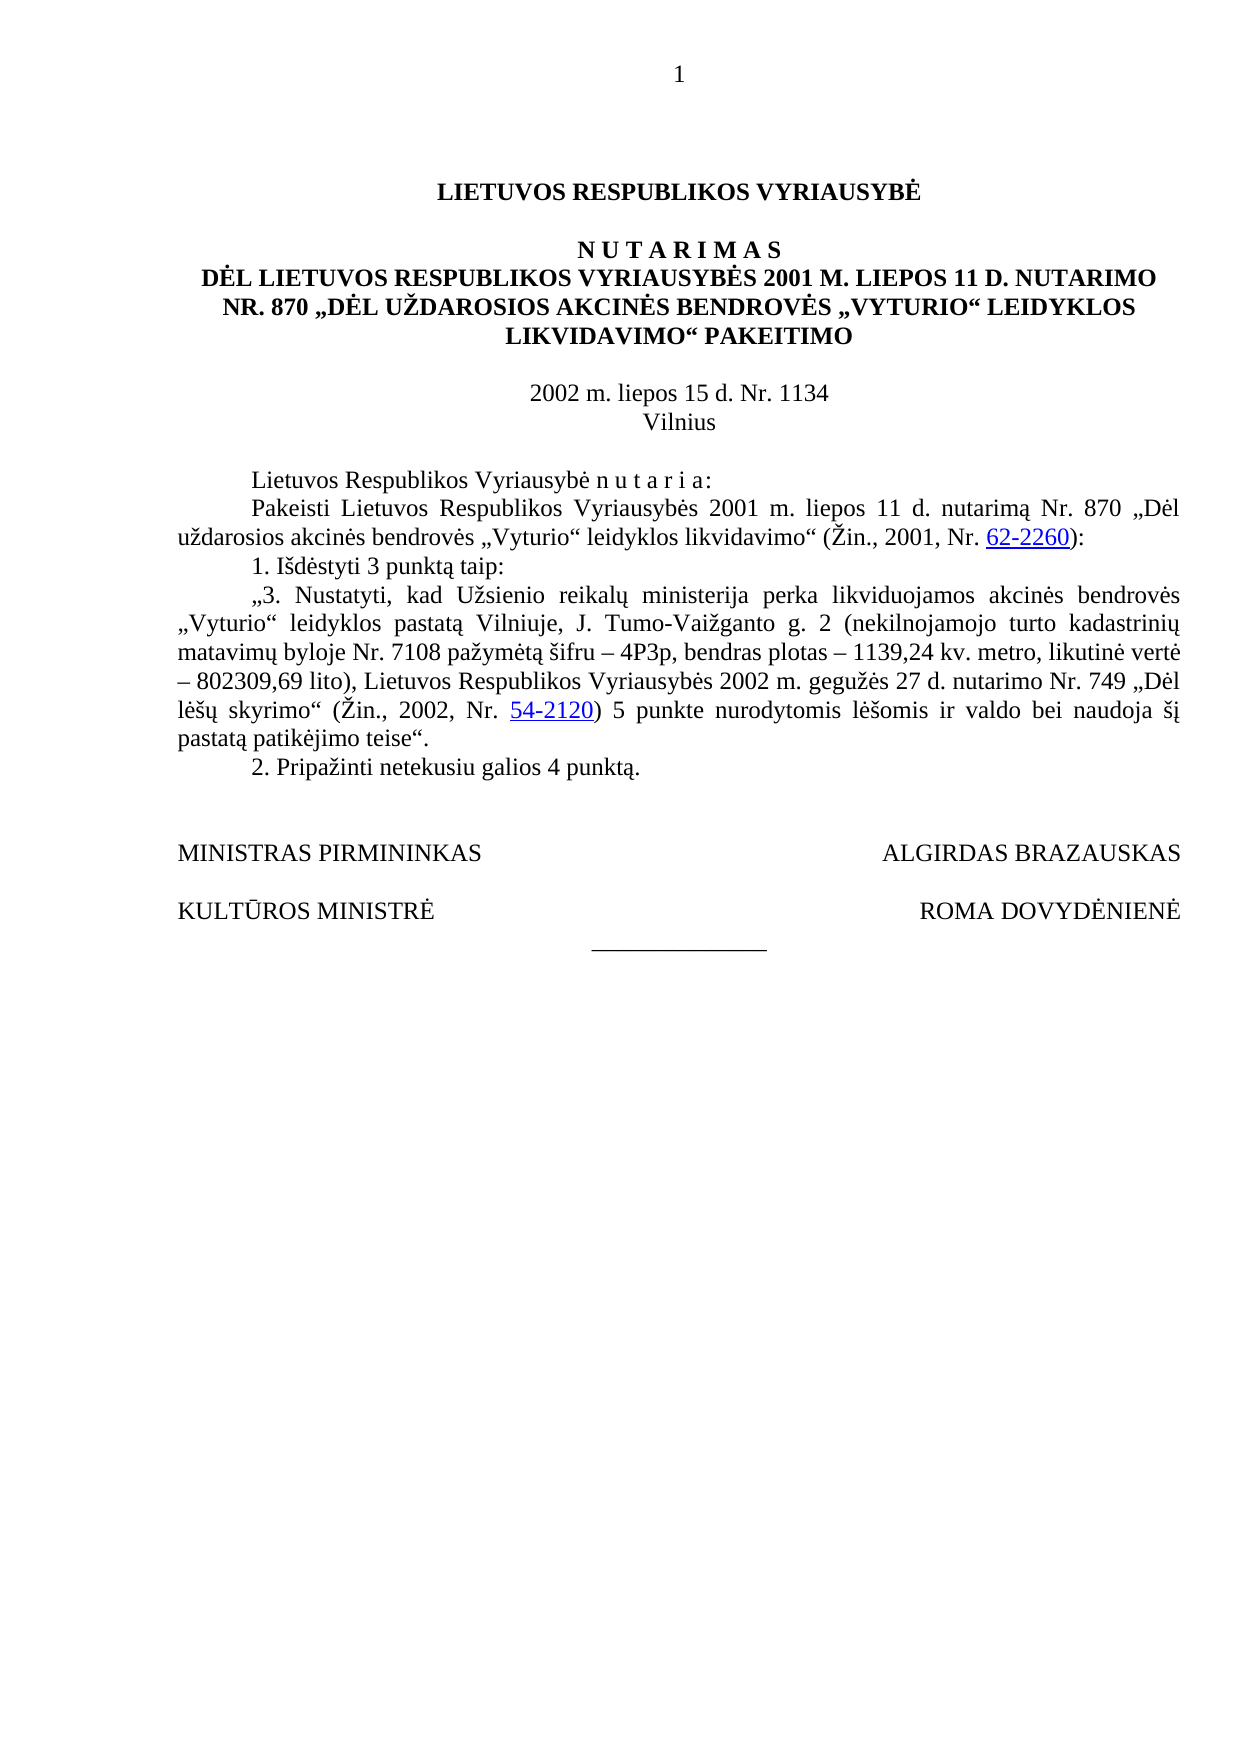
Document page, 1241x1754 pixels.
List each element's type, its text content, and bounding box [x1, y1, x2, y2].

text ______________ [177, 925, 1181, 953]
text 2. Pripažinti netekusiu galios 4 punktą. [177, 752, 1181, 781]
text 2002 m. liepos 15 d. Nr. 1134 [177, 378, 1181, 407]
text LIETUVOS RESPUBLIKOS VYRIAUSYBĖ [177, 177, 1181, 206]
text KULTŪROS MINISTRĖ ROMA DOVYDĖNIENĖ [177, 896, 1181, 925]
text „3. Nustatyti, kad Užsienio reikalų ministerija perka likviduojamos akcinės bendrovės „Vyturio“ leidyklos pastatą Vilniuje, J. Tumo-Vaižganto g. 2 (nekilnojamojo turto kadastrinių matavimų byloje Nr. 7108 pažymėtą šifru – 4P3p, bendras plotas – 1139,24 kv. metro, likutinė vertė – 802309,69 lito), Lietuvos Respublikos Vyriausybės 2002 m. gegužės 27 d. nutarimo Nr. 749 „Dėl lėšų skyrimo“ (Žin., 2002, Nr. 54-2120) 5 punkte nurodytomis lėšomis ir valdo bei naudoja šį pastatą patikėjimo teise“. [177, 580, 1181, 752]
text Pakeisti Lietuvos Respublikos Vyriausybės 2001 m. liepos 11 d. nutarimą Nr. 870 „Dėl uždarosios akcinės bendrovės „Vyturio“ leidyklos likvidavimo“ (Žin., 2001, Nr. 62-2260): [177, 493, 1181, 551]
text N U T A R I M A S [177, 235, 1181, 263]
text Vilnius [177, 407, 1181, 436]
text MINISTRAS PIRMININKAS ALGIRDAS BRAZAUSKAS [177, 838, 1181, 867]
text 1. Išdėstyti 3 punktą taip: [177, 551, 1181, 580]
text Lietuvos Respublikos Vyriausybė nutaria: [177, 465, 1181, 493]
text DĖL LIETUVOS RESPUBLIKOS VYRIAUSYBĖS 2001 M. LIEPOS 11 D. NUTARIMO NR. 870 „DĖL UŽDAROSIOS AKCINĖS BENDROVĖS „VYTURIO“ LEIDYKLOS LIKVIDAVIMO“ PAKEITIMO [177, 263, 1181, 350]
